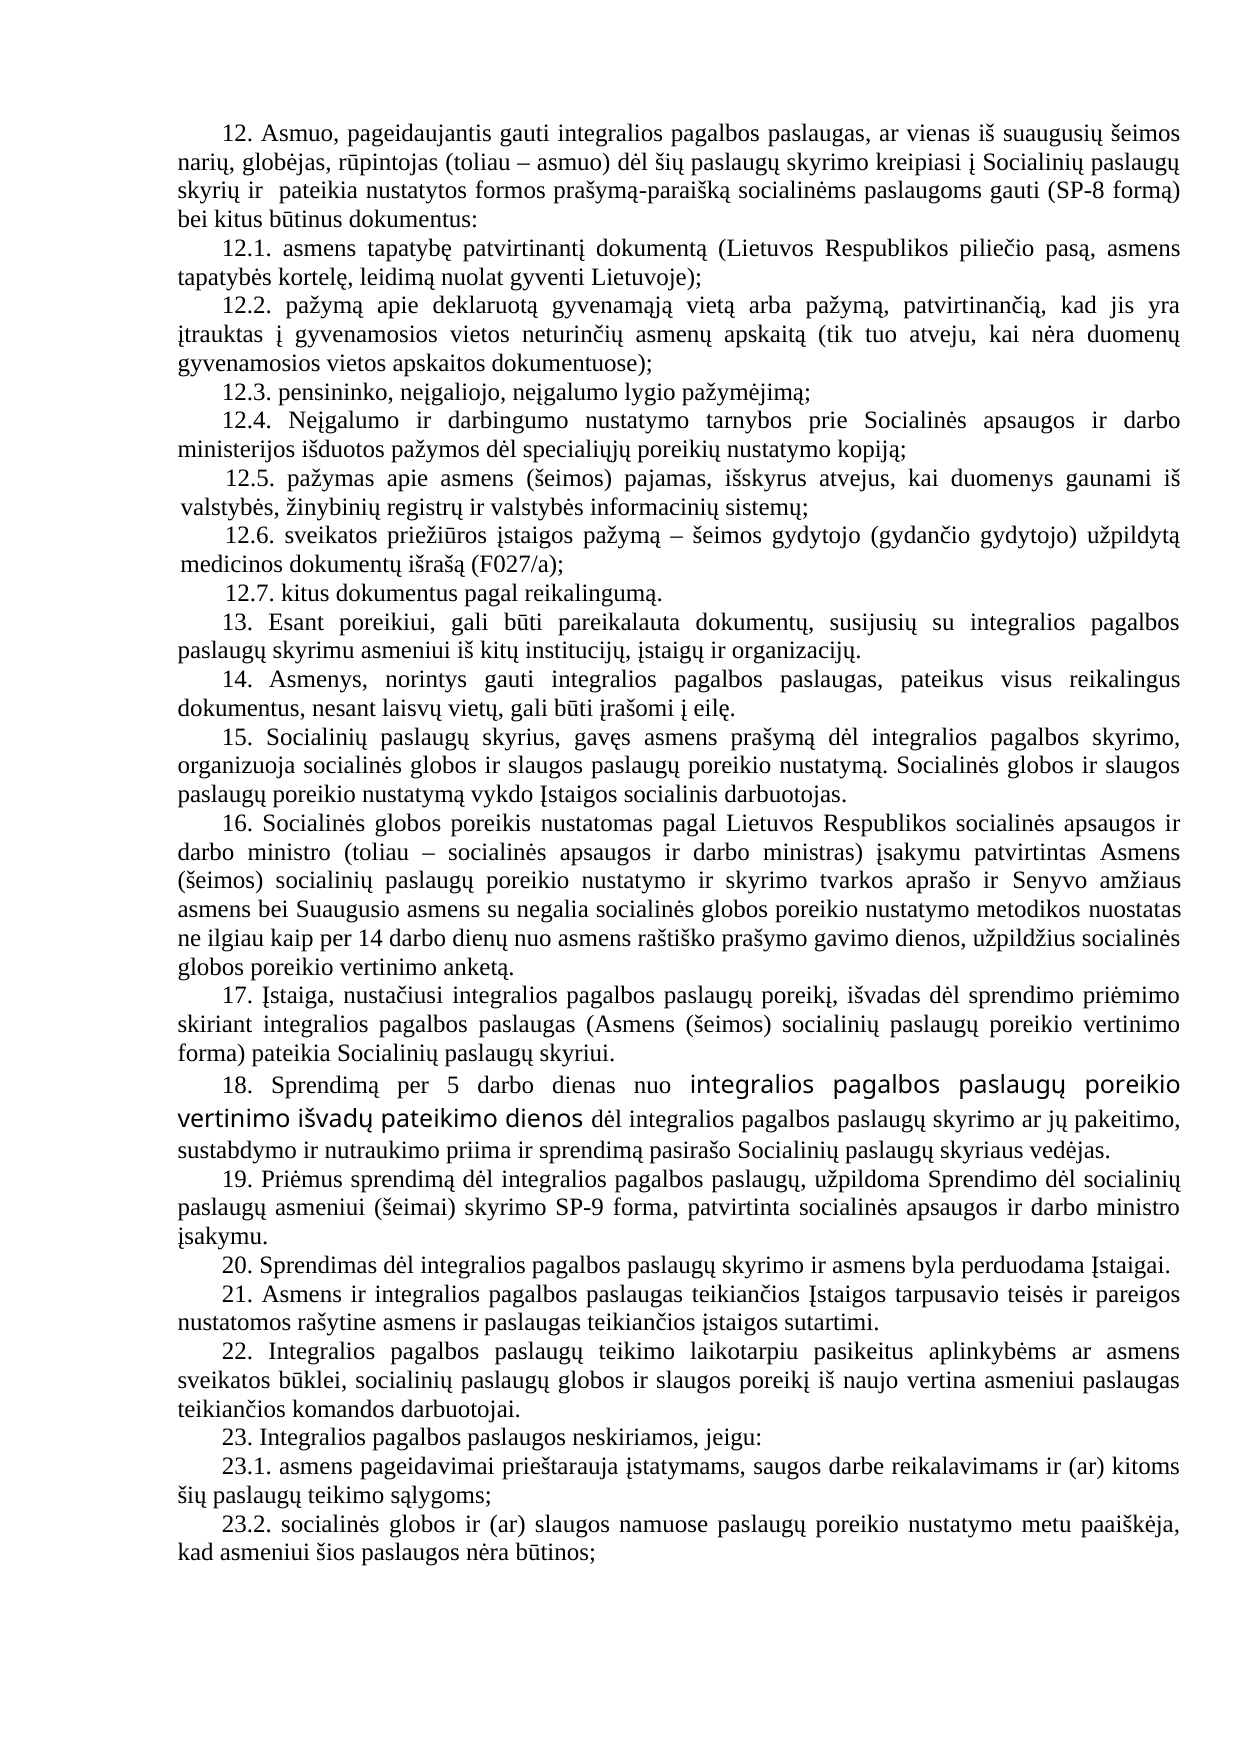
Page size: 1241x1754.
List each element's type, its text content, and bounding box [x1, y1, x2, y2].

text 18. Sprendimą per 5 darbo dienas nuo integralios pagalbos paslaugų poreikio vertinimo išvadų pateikimo dienos dėl integralios pagalbos paslaugų skyrimo ar jų pakeitimo, sustabdymo ir nutraukimo priima ir sprendimą pasirašo Socialinių paslaugų skyriaus vedėjas. [177, 1067, 1181, 1164]
text 12.4. Neįgalumo ir darbingumo nustatymo tarnybos prie Socialinės apsaugos ir darbo ministerijos išduotos pažymos dėl specialiųjų poreikių nustatymo kopiją; [177, 406, 1181, 463]
text 15. Socialinių paslaugų skyrius, gavęs asmens prašymą dėl integralios pagalbos skyrimo, organizuoja socialinės globos ir slaugos paslaugų poreikio nustatymą. Socialinės globos ir slaugos paslaugų poreikio nustatymą vykdo Įstaigos socialinis darbuotojas. [177, 722, 1181, 808]
text 19. Priėmus sprendimą dėl integralios pagalbos paslaugų, užpildoma Sprendimo dėl socialinių paslaugų asmeniui (šeimai) skyrimo SP-9 forma, patvirtinta socialinės apsaugos ir darbo ministro įsakymu. [177, 1164, 1181, 1250]
text 17. Įstaiga, nustačiusi integralios pagalbos paslaugų poreikį, išvadas dėl sprendimo priėmimo skiriant integralios pagalbos paslaugas (Asmens (šeimos) socialinių paslaugų poreikio vertinimo forma) pateikia Socialinių paslaugų skyriui. [177, 981, 1181, 1067]
text 21. Asmens ir integralios pagalbos paslaugas teikiančios Įstaigos tarpusavio teisės ir pareigos nustatomos rašytine asmens ir paslaugas teikiančios įstaigos sutartimi. [177, 1279, 1181, 1336]
text 12.6. sveikatos priežiūros įstaigos pažymą – šeimos gydytojo (gydančio gydytojo) užpildytą medicinos dokumentų išrašą (F027/a); [180, 521, 1181, 578]
text 22. Integralios pagalbos paslaugų teikimo laikotarpiu pasikeitus aplinkybėms ar asmens sveikatos būklei, socialinių paslaugų globos ir slaugos poreikį iš naujo vertina asmeniui paslaugas teikiančios komandos darbuotojai. [177, 1336, 1181, 1422]
text 23.1. asmens pageidavimai prieštarauja įstatymams, saugos darbe reikalavimams ir (ar) kitoms šių paslaugų teikimo sąlygoms; [177, 1451, 1181, 1509]
text 16. Socialinės globos poreikis nustatomas pagal Lietuvos Respublikos socialinės apsaugos ir darbo ministro (toliau – socialinės apsaugos ir darbo ministras) įsakymu patvirtintas Asmens (šeimos) socialinių paslaugų poreikio nustatymo ir skyrimo tvarkos aprašo ir Senyvo amžiaus asmens bei Suaugusio asmens su negalia socialinės globos poreikio nustatymo metodikos nuostatas ne ilgiau kaip per 14 darbo dienų nuo asmens raštiško prašymo gavimo dienos, užpildžius socialinės globos poreikio vertinimo anketą. [177, 808, 1181, 981]
text 12.5. pažymas apie asmens (šeimos) pajamas, išskyrus atvejus, kai duomenys gaunami iš valstybės, žinybinių registrų ir valstybės informacinių sistemų; [180, 463, 1181, 521]
text 12.1. asmens tapatybę patvirtinantį dokumentą (Lietuvos Respublikos piliečio pasą, asmens tapatybės kortelę, leidimą nuolat gyventi Lietuvoje); [177, 233, 1181, 291]
text 12.7. kitus dokumentus pagal reikalingumą. [180, 578, 1181, 607]
text 12.2. pažymą apie deklaruotą gyvenamąją vietą arba pažymą, patvirtinančią, kad jis yra įtrauktas į gyvenamosios vietos neturinčių asmenų apskaitą (tik tuo atveju, kai nėra duomenų gyvenamosios vietos apskaitos dokumentuose); [177, 291, 1181, 377]
text 23.2. socialinės globos ir (ar) slaugos namuose paslaugų poreikio nustatymo metu paaiškėja, kad asmeniui šios paslaugos nėra būtinos; [177, 1509, 1181, 1566]
text 12.3. pensininko, neįgaliojo, neįgalumo lygio pažymėjimą; [177, 377, 1181, 406]
text 23. Integralios pagalbos paslaugos neskiriamos, jeigu: [177, 1422, 1181, 1451]
text 12. Asmuo, pageidaujantis gauti integralios pagalbos paslaugas, ar vienas iš suaugusių šeimos narių, globėjas, rūpintojas (toliau – asmuo) dėl šių paslaugų skyrimo kreipiasi į Socialinių paslaugų skyrių ir pateikia nustatytos formos prašymą-paraišką socialinėms paslaugoms gauti (SP-8 formą) bei kitus būtinus dokumentus: [177, 118, 1181, 233]
text 14. Asmenys, norintys gauti integralios pagalbos paslaugas, pateikus visus reikalingus dokumentus, nesant laisvų vietų, gali būti įrašomi į eilę. [177, 664, 1181, 722]
text 13. Esant poreikiui, gali būti pareikalauta dokumentų, susijusių su integralios pagalbos paslaugų skyrimu asmeniui iš kitų institucijų, įstaigų ir organizacijų. [177, 607, 1181, 664]
text 20. Sprendimas dėl integralios pagalbos paslaugų skyrimo ir asmens byla perduodama Įstaigai. [177, 1250, 1181, 1279]
